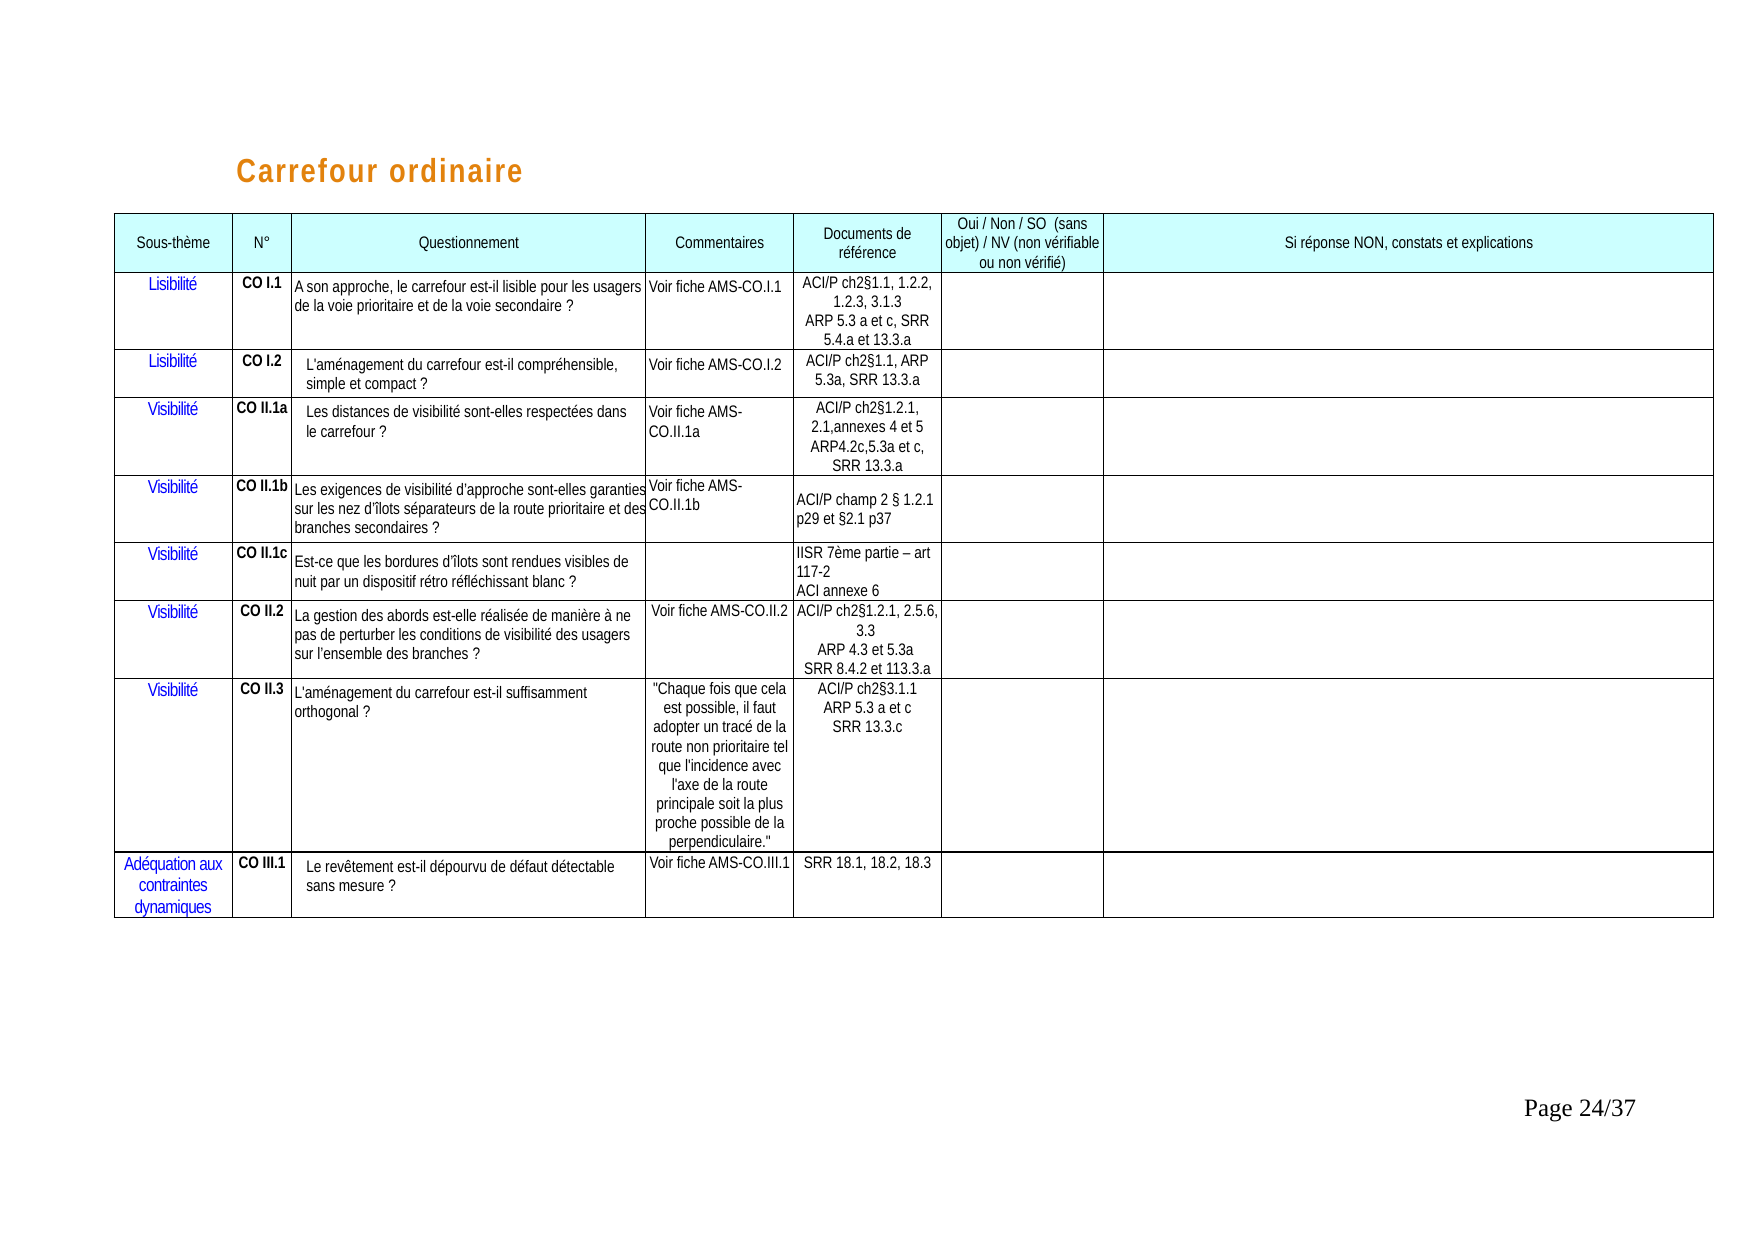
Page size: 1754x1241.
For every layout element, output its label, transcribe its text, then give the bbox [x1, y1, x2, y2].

table_header Sous-thème [115, 214, 232, 272]
table_header Documents de référence [794, 214, 941, 272]
table_cell [942, 679, 1103, 851]
table_cell [1104, 601, 1713, 678]
table_cell L'aménagement du carrefour est-il suffisamment orthogonal ? [292, 679, 645, 851]
table_cell CO II.3 [233, 679, 291, 851]
table_cell [942, 350, 1103, 397]
table_cell CO I.1 [233, 273, 291, 349]
table_cell ACI/P champ 2 § 1.2.1 p29 et §2.1 p37 [794, 476, 941, 542]
table_cell Voir fiche AMS-CO.I.2 [646, 350, 793, 397]
table_cell [1104, 398, 1713, 475]
table_cell Les exigences de visibilité d’approche sont-elles garanties sur les nez d’îlots séparateurs de la route prioritaire et des branches secondaires ? [292, 476, 645, 542]
table_cell CO III.1 [233, 853, 291, 917]
table_cell [942, 476, 1103, 542]
table_cell Visibilité [115, 679, 232, 851]
table_cell ACI/P ch2§1.2.1, 2.1,annexes 4 et 5 ARP4.2c,5.3a et c, SRR 13.3.a [794, 398, 941, 475]
table_cell [646, 543, 793, 600]
table_cell Voir fiche AMS-CO.II.1a [646, 398, 793, 475]
table_cell Visibilité [115, 543, 232, 600]
table_cell ACI/P ch2§1.1, ARP 5.3a, SRR 13.3.a [794, 350, 941, 397]
table_cell Lisibilité [115, 273, 232, 349]
table_header Si réponse NON, constats et explications [1104, 214, 1713, 272]
table_cell [1104, 679, 1713, 851]
table_cell Voir fiche AMS-CO.III.1 [646, 853, 793, 917]
table_cell [1104, 853, 1713, 917]
table_cell Visibilité [115, 398, 232, 475]
table_cell Visibilité [115, 476, 232, 542]
table_cell Visibilité [115, 601, 232, 678]
table_cell Adéquation aux contraintes dynamiques [115, 853, 232, 917]
table_header N° [233, 214, 291, 272]
table_cell CO II.1b [233, 476, 291, 542]
table_cell [942, 543, 1103, 600]
table_cell Le revêtement est-il dépourvu de défaut détectable sans mesure ? [292, 853, 645, 917]
table_cell Voir fiche AMS-CO.II.2 [646, 601, 793, 678]
table_cell SRR 18.1, 18.2, 18.3 [794, 853, 941, 917]
table_cell [942, 398, 1103, 475]
table_cell CO II.1a [233, 398, 291, 475]
table_cell CO II.2 [233, 601, 291, 678]
table_cell [1104, 273, 1713, 349]
table_cell [942, 273, 1103, 349]
table_cell La gestion des abords est-elle réalisée de manière à ne pas de perturber les conditions de visibilité des usagers sur l’ensemble des branches ? [292, 601, 645, 678]
table_cell IISR 7ème partie – art 117-2 ACI annexe 6 [794, 543, 941, 600]
table_cell [942, 853, 1103, 917]
table_header Commentaires [646, 214, 793, 272]
table_cell [1104, 543, 1713, 600]
table_cell Voir fiche AMS-CO.II.1b [646, 476, 793, 542]
table_cell "Chaque fois que cela est possible, il faut adopter un tracé de la route non prioritaire tel que l'incidence avec l'axe de la route principale soit la plus proche possible de la perpendiculaire." [646, 679, 793, 851]
table_cell ACI/P ch2§1.2.1, 2.5.6, 3.3 ARP 4.3 et 5.3a SRR 8.4.2 et 113.3.a [794, 601, 941, 678]
table_cell CO II.1c [233, 543, 291, 600]
table_cell CO I.2 [233, 350, 291, 397]
table_cell Les distances de visibilité sont-elles respectées dans le carrefour ? [292, 398, 645, 475]
table_cell ACI/P ch2§1.1, 1.2.2, 1.2.3, 3.1.3 ARP 5.3 a et c, SRR 5.4.a et 13.3.a [794, 273, 941, 349]
table_header Questionnement [292, 214, 645, 272]
table_cell [942, 601, 1103, 678]
table_cell L'aménagement du carrefour est-il compréhensible, simple et compact ? [292, 350, 645, 397]
table_cell Voir fiche AMS-CO.I.1 [646, 273, 793, 349]
text Carrefour ordinaire [236, 151, 1518, 189]
table_cell ACI/P ch2§3.1.1 ARP 5.3 a et c SRR 13.3.c [794, 679, 941, 851]
table_cell A son approche, le carrefour est-il lisible pour les usagers de la voie prioritaire et de la voie secondaire ? [292, 273, 645, 349]
table_cell [1104, 350, 1713, 397]
table_header Oui / Non / SO (sans objet) / NV (non vérifiable ou non vérifié) [942, 214, 1103, 272]
table_cell Lisibilité [115, 350, 232, 397]
table_cell Est-ce que les bordures d’îlots sont rendues visibles de nuit par un dispositif rétro réfléchissant blanc ? [292, 543, 645, 600]
table_cell [1104, 476, 1713, 542]
